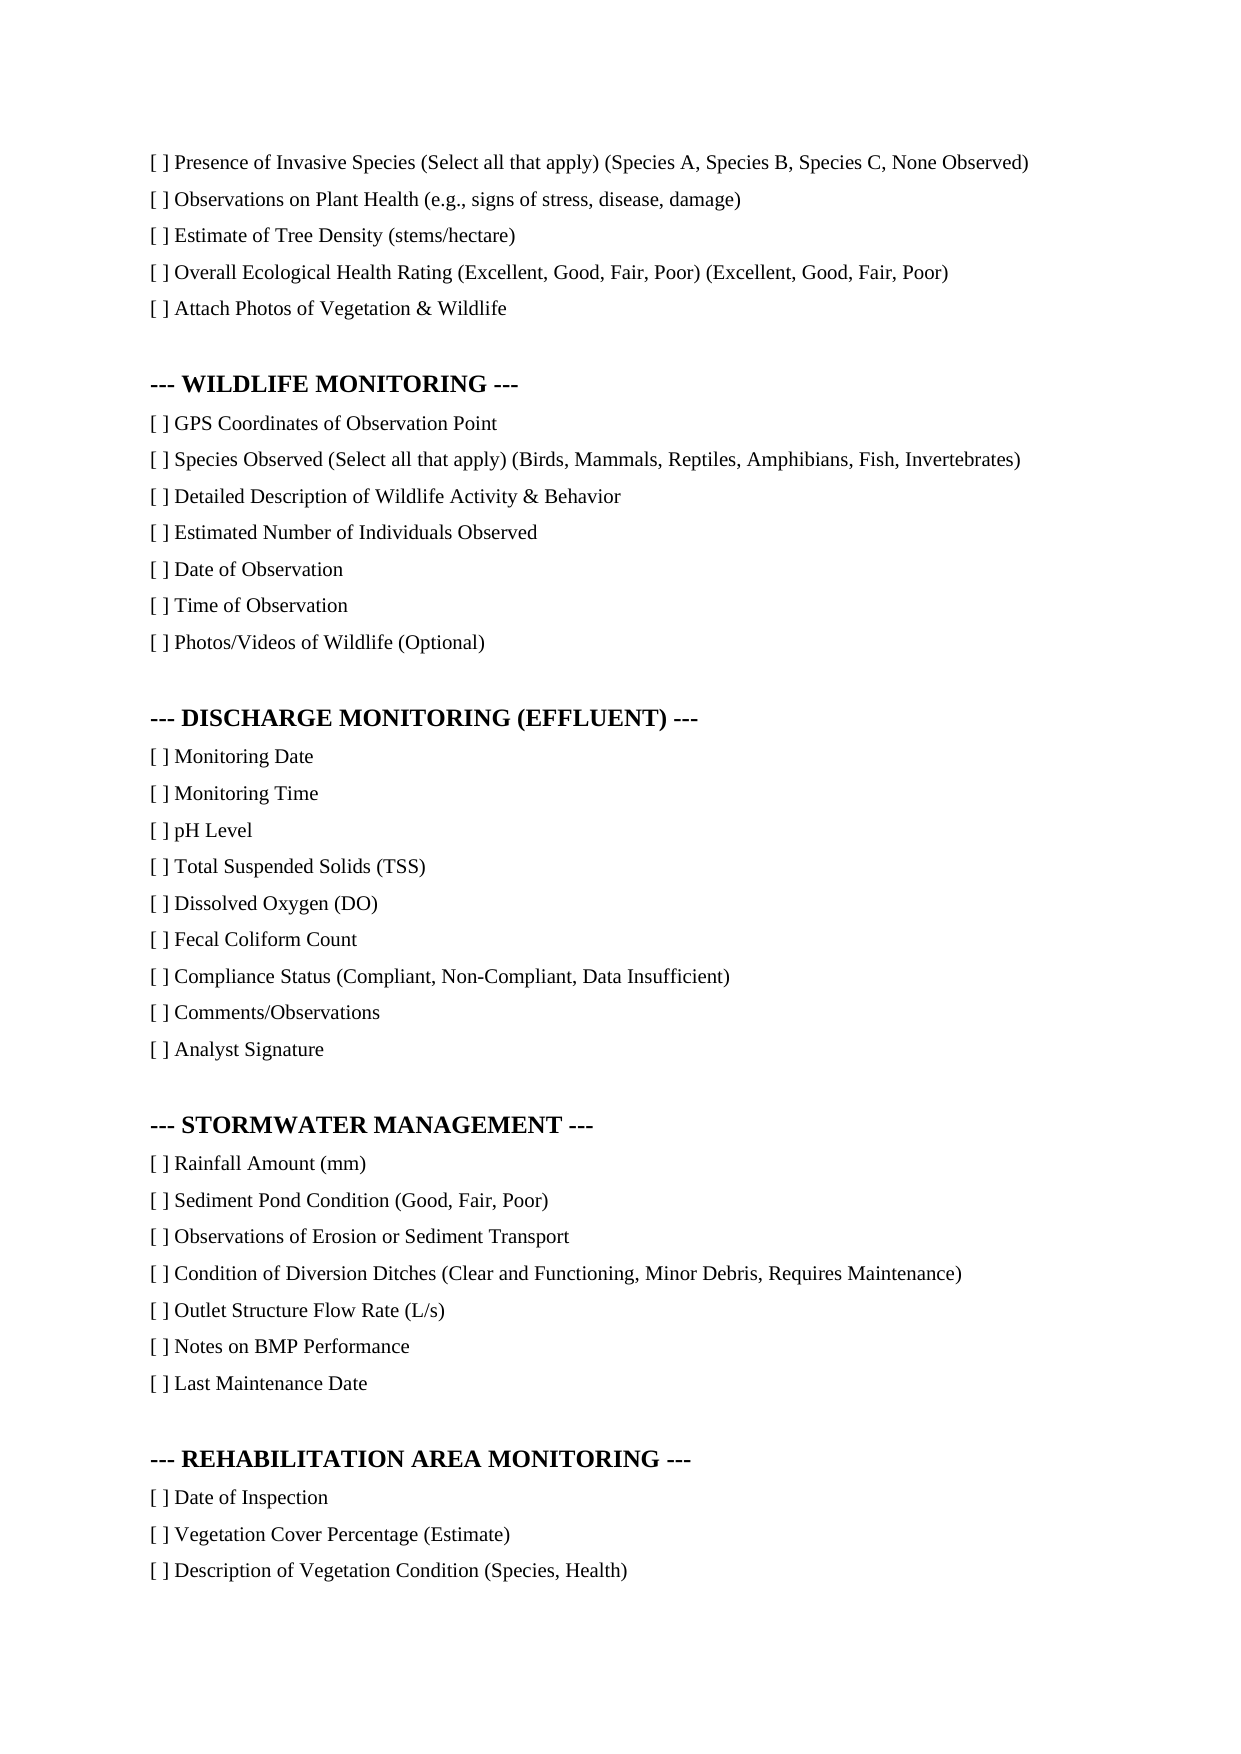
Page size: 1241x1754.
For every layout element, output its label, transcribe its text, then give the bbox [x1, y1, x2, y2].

text [ ] Analyst Signature [150, 1037, 1090, 1061]
text [ ] Monitoring Date [150, 744, 1090, 768]
text [ ] Description of Vegetation Condition (Species, Health) [150, 1558, 1090, 1582]
text --- STORMWATER MANAGEMENT --- [150, 1110, 1090, 1139]
text [ ] pH Level [150, 817, 1090, 842]
text [ ] Dissolved Oxygen (DO) [150, 891, 1090, 915]
text --- DISCHARGE MONITORING (EFFLUENT) --- [150, 703, 1090, 732]
text --- REHABILITATION AREA MONITORING --- [150, 1444, 1090, 1472]
text [ ] Notes on BMP Performance [150, 1334, 1090, 1358]
text --- WILDLIFE MONITORING --- [150, 369, 1090, 398]
text [ ] Detailed Description of Wildlife Activity & Behavior [150, 484, 1090, 508]
text [ ] Comments/Observations [150, 1000, 1090, 1024]
text [ ] Sediment Pond Condition (Good, Fair, Poor) [150, 1188, 1090, 1212]
text [ ] Total Suspended Solids (TSS) [150, 854, 1090, 878]
text [ ] Attach Photos of Vegetation & Wildlife [150, 296, 1090, 320]
text [ ] Overall Ecological Health Rating (Excellent, Good, Fair, Poor) (Excellent, Good, Fair, Poor) [150, 260, 1090, 284]
text [ ] Outlet Structure Flow Rate (L/s) [150, 1297, 1090, 1322]
text [ ] Estimate of Tree Density (stems/hectare) [150, 223, 1090, 247]
text [ ] Compliance Status (Compliant, Non-Compliant, Data Insufficient) [150, 964, 1090, 988]
text [ ] Date of Inspection [150, 1485, 1090, 1509]
text [ ] GPS Coordinates of Observation Point [150, 411, 1090, 435]
text [ ] Fecal Coliform Count [150, 927, 1090, 951]
text [ ] Condition of Diversion Ditches (Clear and Functioning, Minor Debris, Requires Maintenance) [150, 1261, 1090, 1285]
text [ ] Presence of Invasive Species (Select all that apply) (Species A, Species B, Species C, None Observed) [150, 150, 1090, 174]
text [ ] Monitoring Time [150, 781, 1090, 805]
text [ ] Rainfall Amount (mm) [150, 1151, 1090, 1175]
text [ ] Date of Observation [150, 557, 1090, 581]
text [ ] Species Observed (Select all that apply) (Birds, Mammals, Reptiles, Amphibians, Fish, Invertebrates) [150, 447, 1090, 471]
text [ ] Time of Observation [150, 593, 1090, 617]
text [ ] Photos/Videos of Wildlife (Optional) [150, 630, 1090, 654]
text [ ] Observations of Erosion or Sediment Transport [150, 1224, 1090, 1248]
text [ ] Last Maintenance Date [150, 1371, 1090, 1395]
text [ ] Estimated Number of Individuals Observed [150, 520, 1090, 544]
text [ ] Vegetation Cover Percentage (Estimate) [150, 1522, 1090, 1546]
text [ ] Observations on Plant Health (e.g., signs of stress, disease, damage) [150, 187, 1090, 211]
